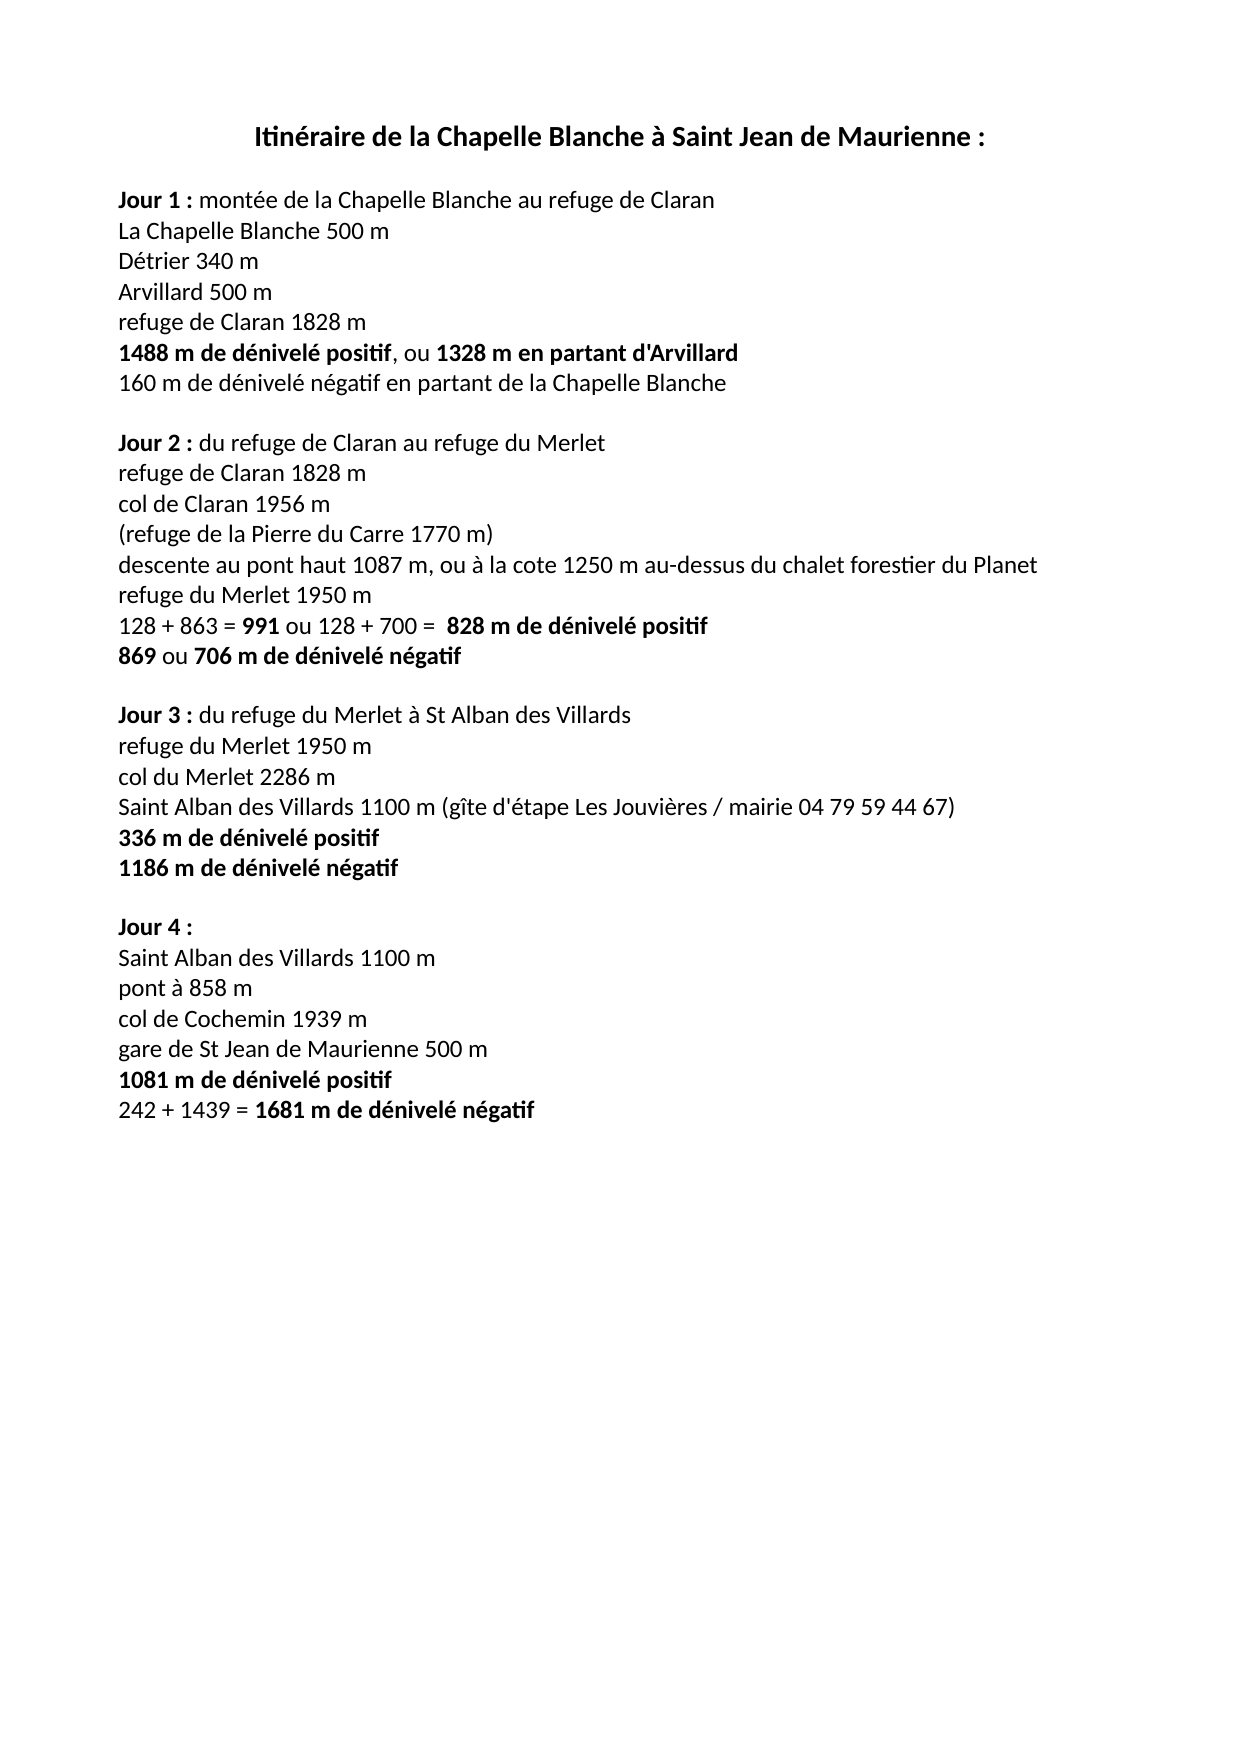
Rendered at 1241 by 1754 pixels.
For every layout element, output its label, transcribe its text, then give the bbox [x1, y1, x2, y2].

text 1488 m de dénivelé positif, ou 1328 m en partant d'Arvillard [118, 337, 1122, 367]
text col du Merlet 2286 m [118, 761, 1122, 791]
text 869 ou 706 m de dénivelé négatif [118, 640, 1122, 671]
text Itinéraire de la Chapelle Blanche à Saint Jean de Maurienne : [118, 118, 1122, 154]
text Jour 1 : montée de la Chapelle Blanche au refuge de Claran [118, 184, 1122, 215]
text col de Claran 1956 m [118, 488, 1122, 518]
text refuge de Claran 1828 m [118, 306, 1122, 337]
text descente au pont haut 1087 m, ou à la cote 1250 m au-dessus du chalet forestier du Planet [118, 549, 1122, 579]
text refuge de Claran 1828 m [118, 457, 1122, 488]
text refuge du Merlet 1950 m [118, 730, 1122, 761]
text Jour 4 : [118, 911, 1122, 942]
text 242 + 1439 = 1681 m de dénivelé négatif [118, 1094, 1122, 1125]
text Détrier 340 m [118, 245, 1122, 276]
text Arvillard 500 m [118, 276, 1122, 306]
text 336 m de dénivelé positif [118, 822, 1122, 852]
text Saint Alban des Villards 1100 m (gîte d'étape Les Jouvières / mairie 04 79 59 44 67) [118, 791, 1122, 822]
text Saint Alban des Villards 1100 m [118, 942, 1122, 972]
text 160 m de dénivelé négatif en partant de la Chapelle Blanche [118, 367, 1122, 398]
text refuge du Merlet 1950 m [118, 579, 1122, 610]
text Jour 3 : du refuge du Merlet à St Alban des Villards [118, 699, 1122, 730]
text pont à 858 m [118, 972, 1122, 1003]
text gare de St Jean de Maurienne 500 m [118, 1033, 1122, 1064]
text Jour 2 : du refuge de Claran au refuge du Merlet [118, 427, 1122, 457]
text La Chapelle Blanche 500 m [118, 215, 1122, 245]
text 128 + 863 = 991 ou 128 + 700 = 828 m de dénivelé positif [118, 610, 1122, 640]
text col de Cochemin 1939 m [118, 1003, 1122, 1033]
text 1081 m de dénivelé positif [118, 1064, 1122, 1094]
text 1186 m de dénivelé négatif [118, 852, 1122, 883]
text (refuge de la Pierre du Carre 1770 m) [118, 518, 1122, 549]
